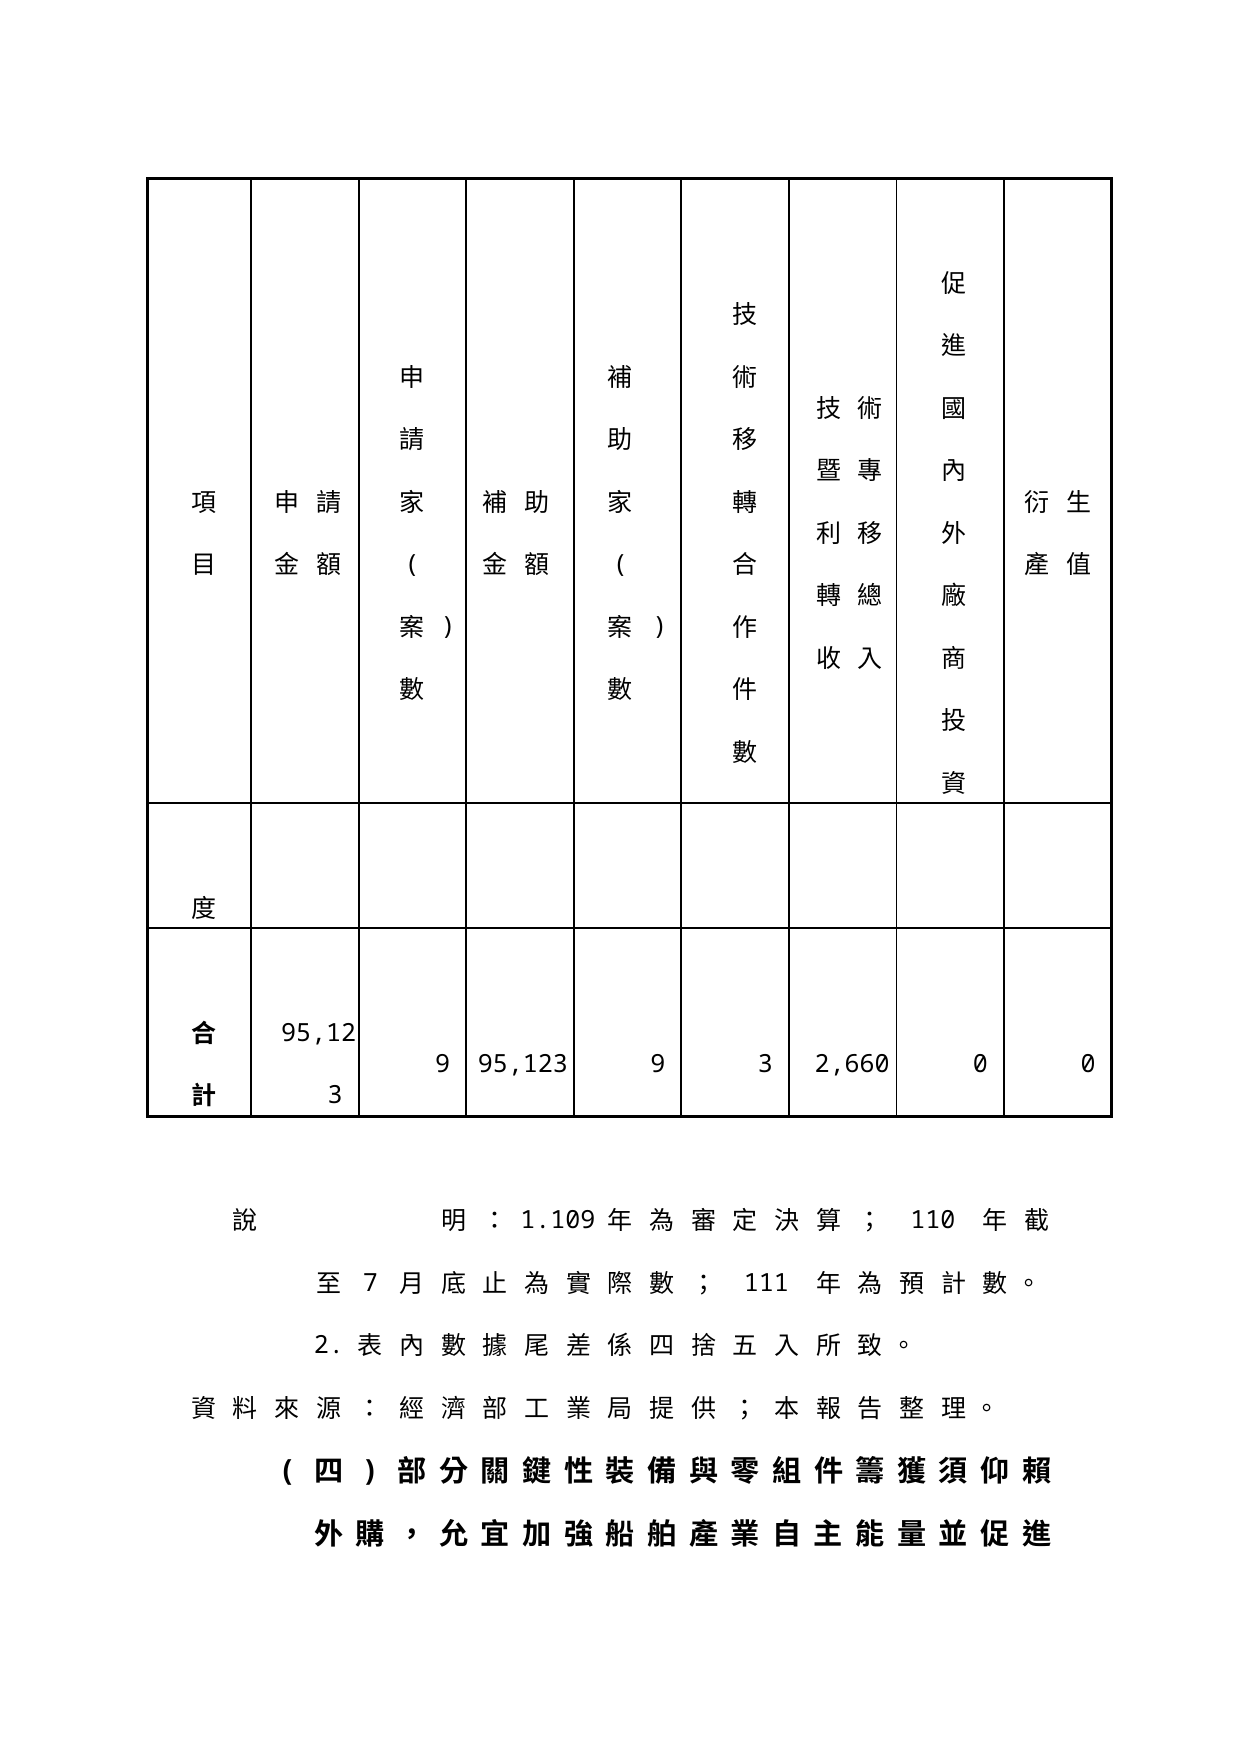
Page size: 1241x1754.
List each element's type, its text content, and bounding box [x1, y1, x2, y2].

text 資料來源：經濟部工業局提供；本報告整理。 [145, 1365, 1092, 1427]
table_cell 95,123 [467, 929, 573, 1115]
table_header 項目 [149, 180, 250, 802]
table_cell [467, 804, 573, 927]
text 說 明：1.109年為審定決算；110年截至7月底止為實際數；111年為預計數。 [124, 1177, 1092, 1302]
text (四)部分關鍵性裝備與零組件籌獲須仰賴外購，允宜加強船舶產業自主能量並促進 [242, 1427, 1058, 1552]
table_header 技術移轉合作件數 [682, 180, 788, 802]
table_cell [252, 804, 358, 927]
table_cell [682, 804, 788, 927]
table_cell [1005, 804, 1110, 927]
table_cell 3 [682, 929, 788, 1115]
text 2.表內數據尾差係四捨五入所致。 [274, 1302, 1092, 1365]
table_cell [897, 804, 1003, 927]
table_header 申請家(案)數 [360, 180, 465, 802]
table_cell 9 [360, 929, 465, 1115]
table_cell 度 [149, 804, 250, 927]
table_header 補助金額 [467, 180, 573, 802]
table_cell 2,660 [790, 929, 896, 1115]
table_header 申請金額 [252, 180, 358, 802]
table_cell 0 [897, 929, 1003, 1115]
table_header 技術暨專利移轉總收入 [790, 180, 896, 802]
table_cell [360, 804, 465, 927]
table_header 補助家(案)數 [575, 180, 680, 802]
table_cell [790, 804, 896, 927]
table_cell 9 [575, 929, 680, 1115]
table_header 促進國內外廠商投資 [897, 180, 1003, 802]
table_cell 合計 [149, 929, 250, 1115]
table_cell 95,123 [252, 929, 358, 1115]
table_cell [575, 804, 680, 927]
table_header 衍生產值 [1005, 180, 1110, 802]
table_cell 0 [1005, 929, 1110, 1115]
